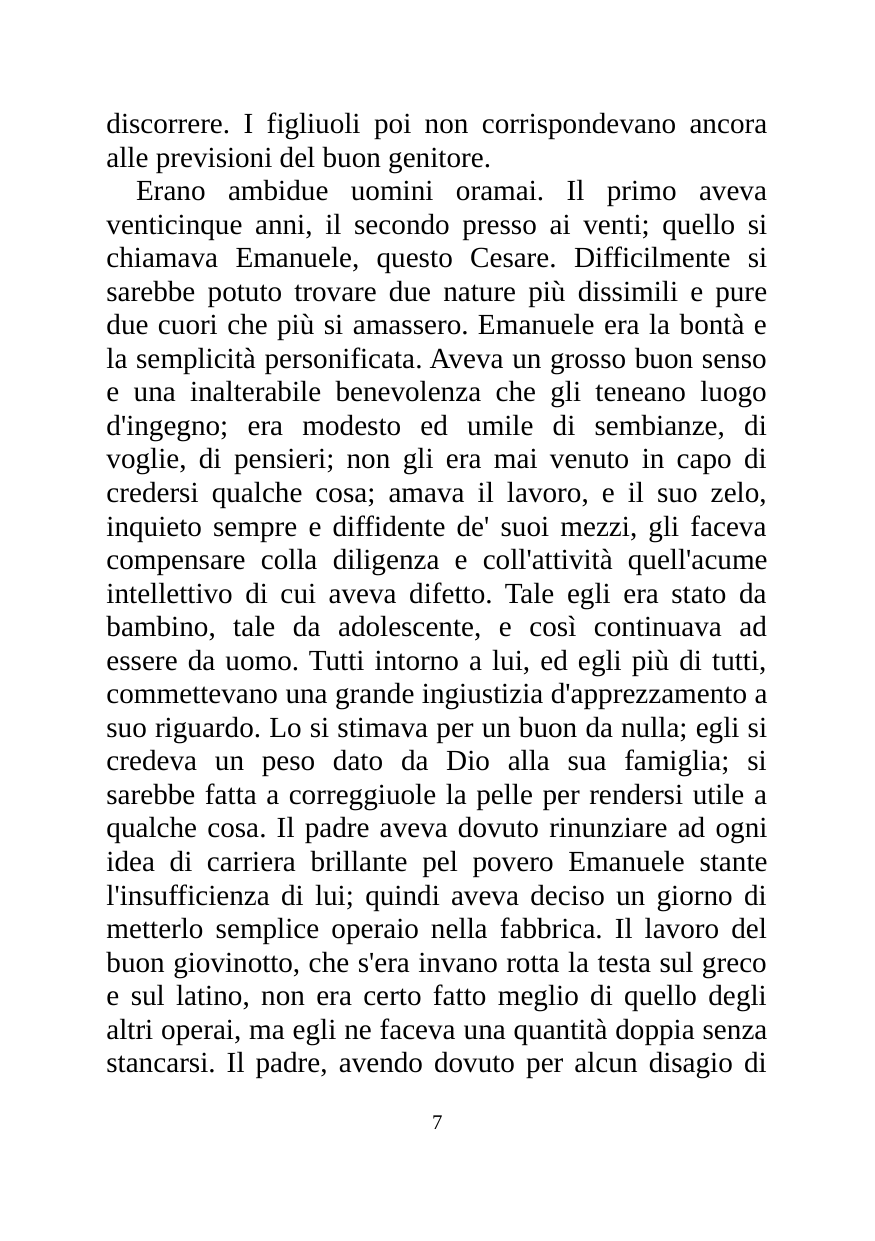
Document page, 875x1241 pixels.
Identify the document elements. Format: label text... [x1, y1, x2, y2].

text discorrere. I figliuoli poi non corrispondevano ancora alle previsioni del buon genitore. [106, 106, 768, 173]
text Erano ambidue uomini oramai. Il primo aveva venticinque anni, il secondo presso ai venti; quello si chiamava Emanuele, questo Cesare. Difficilmente si sarebbe potuto trovare due nature più dissimili e pure due cuori che più si amassero. Emanuele era la bontà e la semplicità personificata. Aveva un grosso buon senso e una inalterabile benevolenza che gli teneano luogo d'ingegno; era modesto ed umile di sembianze, di voglie, di pensieri; non gli era mai venuto in capo di credersi qualche cosa; amava il lavoro, e il suo zelo, inquieto sempre e diffidente de' suoi mezzi, gli faceva compensare colla diligenza e coll'attività quell'acume intellettivo di cui aveva difetto. Tale egli era stato da bambino, tale da adolescente, e così continuava ad essere da uomo. Tutti intorno a lui, ed egli più di tutti, commettevano una grande ingiustizia d'apprezzamento a suo riguardo. Lo si stimava per un buon da nulla; egli si credeva un peso dato da Dio alla sua famiglia; si sarebbe fatta a correggiuole la pelle per rendersi utile a qualche cosa. Il padre aveva dovuto rinunziare ad ogni idea di carriera brillante pel povero Emanuele stante l'insufficienza di lui; quindi aveva deciso un giorno di metterlo semplice operaio nella fabbrica. Il lavoro del buon giovinotto, che s'era invano rotta la testa sul greco e sul latino, non era certo fatto meglio di quello degli altri operai, ma egli ne faceva una quantità doppia senza stancarsi. Il padre, avendo dovuto per alcun disagio di [106, 173, 768, 1079]
